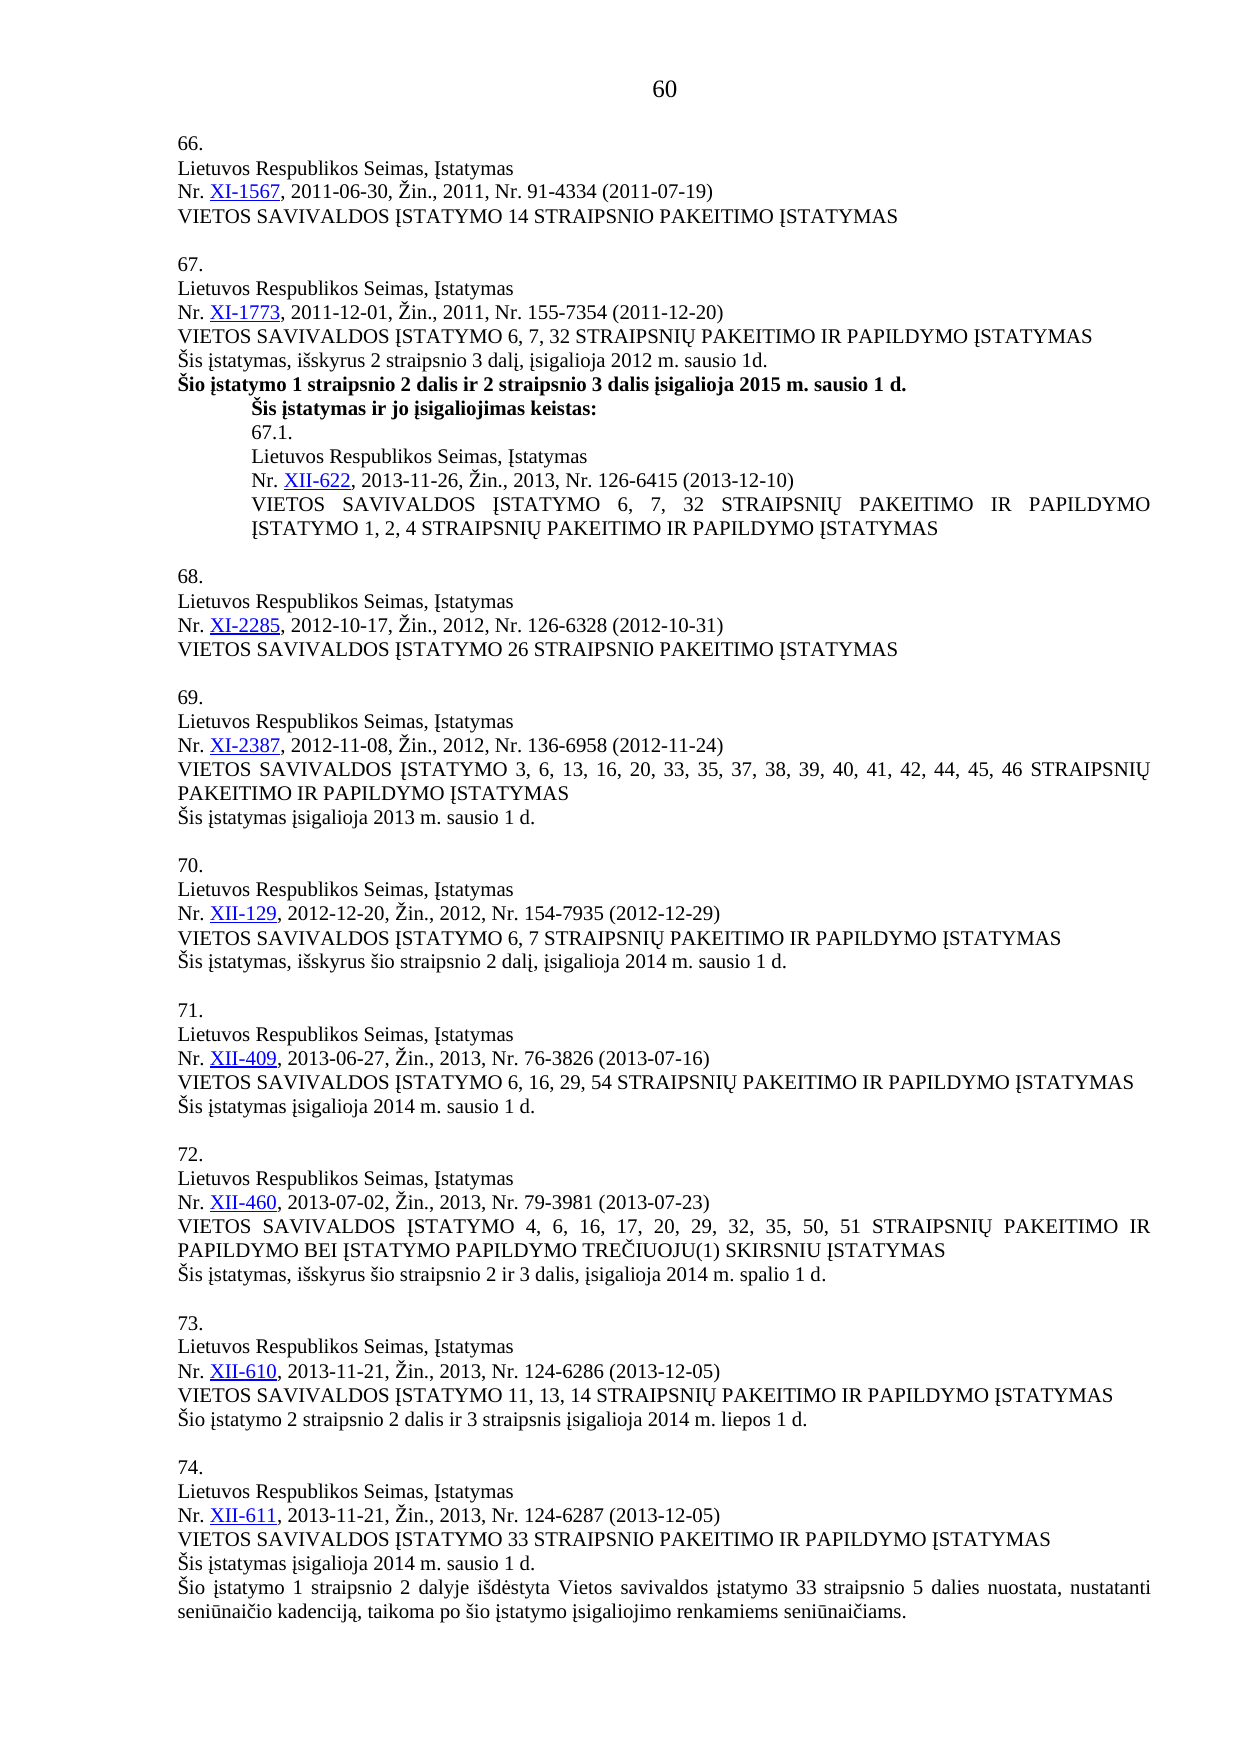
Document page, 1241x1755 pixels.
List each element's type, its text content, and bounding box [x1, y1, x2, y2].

text Nr. XII-409, 2013-06-27, Žin., 2013, Nr. 76-3826 (2013-07-16) [177, 1046, 1152, 1070]
text Nr. XI-1567, 2011-06-30, Žin., 2011, Nr. 91-4334 (2011-07-19) [177, 179, 1152, 203]
text 68. [177, 564, 1152, 588]
text Šis įstatymas ir jo įsigaliojimas keistas: [177, 396, 1152, 420]
text 74. [177, 1455, 1152, 1479]
text Šio įstatymo 1 straipsnio 2 dalyje išdėstyta Vietos savivaldos įstatymo 33 straipsnio 5 dalies nuostata, nustatanti seniūnaičio kadenciją, taikoma po šio įstatymo įsigaliojimo renkamiems seniūnaičiams. [177, 1575, 1152, 1623]
text Šis įstatymas, išskyrus šio straipsnio 2 dalį, įsigalioja 2014 m. sausio 1 d. [177, 949, 1152, 973]
text Nr. XI-1773, 2011-12-01, Žin., 2011, Nr. 155-7354 (2011-12-20) [177, 300, 1152, 324]
text Lietuvos Respublikos Seimas, Įstatymas [177, 1022, 1152, 1046]
text VIETOS SAVIVALDOS ĮSTATYMO 6, 16, 29, 54 STRAIPSNIŲ PAKEITIMO IR PAPILDYMO ĮSTATYMAS [177, 1070, 1152, 1094]
text Šis įstatymas įsigalioja 2014 m. sausio 1 d. [177, 1551, 1152, 1575]
text VIETOS SAVIVALDOS ĮSTATYMO 6, 7, 32 STRAIPSNIŲ PAKEITIMO IR PAPILDYMO ĮSTATYMO 1, 2, 4 STRAIPSNIŲ PAKEITIMO IR PAPILDYMO ĮSTATYMAS [251, 492, 1152, 540]
text Lietuvos Respublikos Seimas, Įstatymas [177, 877, 1152, 901]
text VIETOS SAVIVALDOS ĮSTATYMO 6, 7, 32 STRAIPSNIŲ PAKEITIMO IR PAPILDYMO ĮSTATYMAS [177, 324, 1152, 348]
text Nr. XII-460, 2013-07-02, Žin., 2013, Nr. 79-3981 (2013-07-23) [177, 1190, 1152, 1214]
text Šio įstatymo 2 straipsnio 2 dalis ir 3 straipsnis įsigalioja 2014 m. liepos 1 d. [177, 1407, 1152, 1431]
text VIETOS SAVIVALDOS ĮSTATYMO 33 STRAIPSNIO PAKEITIMO IR PAPILDYMO ĮSTATYMAS [177, 1527, 1152, 1551]
text Lietuvos Respublikos Seimas, Įstatymas [177, 155, 1152, 179]
text Šis įstatymas, išskyrus šio straipsnio 2 ir 3 dalis, įsigalioja 2014 m. spalio 1 d. [177, 1262, 1152, 1286]
text 69. [177, 685, 1152, 709]
text Lietuvos Respublikos Seimas, Įstatymas [177, 1334, 1152, 1358]
text VIETOS SAVIVALDOS ĮSTATYMO 14 STRAIPSNIO PAKEITIMO ĮSTATYMAS [177, 203, 1152, 228]
text VIETOS SAVIVALDOS ĮSTATYMO 3, 6, 13, 16, 20, 33, 35, 37, 38, 39, 40, 41, 42, 44, 45, 46 STRAIPSNIŲ PAKEITIMO IR PAPILDYMO ĮSTATYMAS [177, 757, 1152, 805]
text Šio įstatymo 1 straipsnio 2 dalis ir 2 straipsnio 3 dalis įsigalioja 2015 m. sausio 1 d. [177, 372, 1152, 396]
text Lietuvos Respublikos Seimas, Įstatymas [177, 1166, 1152, 1190]
text VIETOS SAVIVALDOS ĮSTATYMO 11, 13, 14 STRAIPSNIŲ PAKEITIMO IR PAPILDYMO ĮSTATYMAS [177, 1383, 1152, 1407]
text Šis įstatymas, išskyrus 2 straipsnio 3 dalį, įsigalioja 2012 m. sausio 1d. [177, 348, 1152, 372]
text Šis įstatymas įsigalioja 2014 m. sausio 1 d. [177, 1094, 1152, 1118]
text Nr. XII-611, 2013-11-21, Žin., 2013, Nr. 124-6287 (2013-12-05) [177, 1503, 1152, 1527]
text VIETOS SAVIVALDOS ĮSTATYMO 6, 7 STRAIPSNIŲ PAKEITIMO IR PAPILDYMO ĮSTATYMAS [177, 925, 1152, 949]
text 72. [177, 1142, 1152, 1166]
text Nr. XII-622, 2013-11-26, Žin., 2013, Nr. 126-6415 (2013-12-10) [177, 468, 1152, 492]
text Nr. XI-2387, 2012-11-08, Žin., 2012, Nr. 136-6958 (2012-11-24) [177, 733, 1152, 757]
text 70. [177, 853, 1152, 877]
text 67. [177, 252, 1152, 276]
text Lietuvos Respublikos Seimas, Įstatymas [177, 444, 1152, 468]
text VIETOS SAVIVALDOS ĮSTATYMO 4, 6, 16, 17, 20, 29, 32, 35, 50, 51 STRAIPSNIŲ PAKEITIMO IR PAPILDYMO BEI ĮSTATYMO PAPILDYMO TREČIUOJU(1) SKIRSNIU ĮSTATYMAS [177, 1214, 1152, 1262]
text Lietuvos Respublikos Seimas, Įstatymas [177, 588, 1152, 613]
text Lietuvos Respublikos Seimas, Įstatymas [177, 1479, 1152, 1503]
text Nr. XII-129, 2012-12-20, Žin., 2012, Nr. 154-7935 (2012-12-29) [177, 901, 1152, 925]
text 66. [177, 131, 1152, 155]
text 67.1. [177, 420, 1152, 444]
text 73. [177, 1310, 1152, 1334]
text 71. [177, 998, 1152, 1022]
text Lietuvos Respublikos Seimas, Įstatymas [177, 276, 1152, 300]
text Lietuvos Respublikos Seimas, Įstatymas [177, 709, 1152, 733]
text Nr. XII-610, 2013-11-21, Žin., 2013, Nr. 124-6286 (2013-12-05) [177, 1358, 1152, 1383]
text Nr. XI-2285, 2012-10-17, Žin., 2012, Nr. 126-6328 (2012-10-31) [177, 613, 1152, 637]
text Šis įstatymas įsigalioja 2013 m. sausio 1 d. [177, 805, 1152, 829]
text VIETOS SAVIVALDOS ĮSTATYMO 26 STRAIPSNIO PAKEITIMO ĮSTATYMAS [177, 637, 1152, 661]
